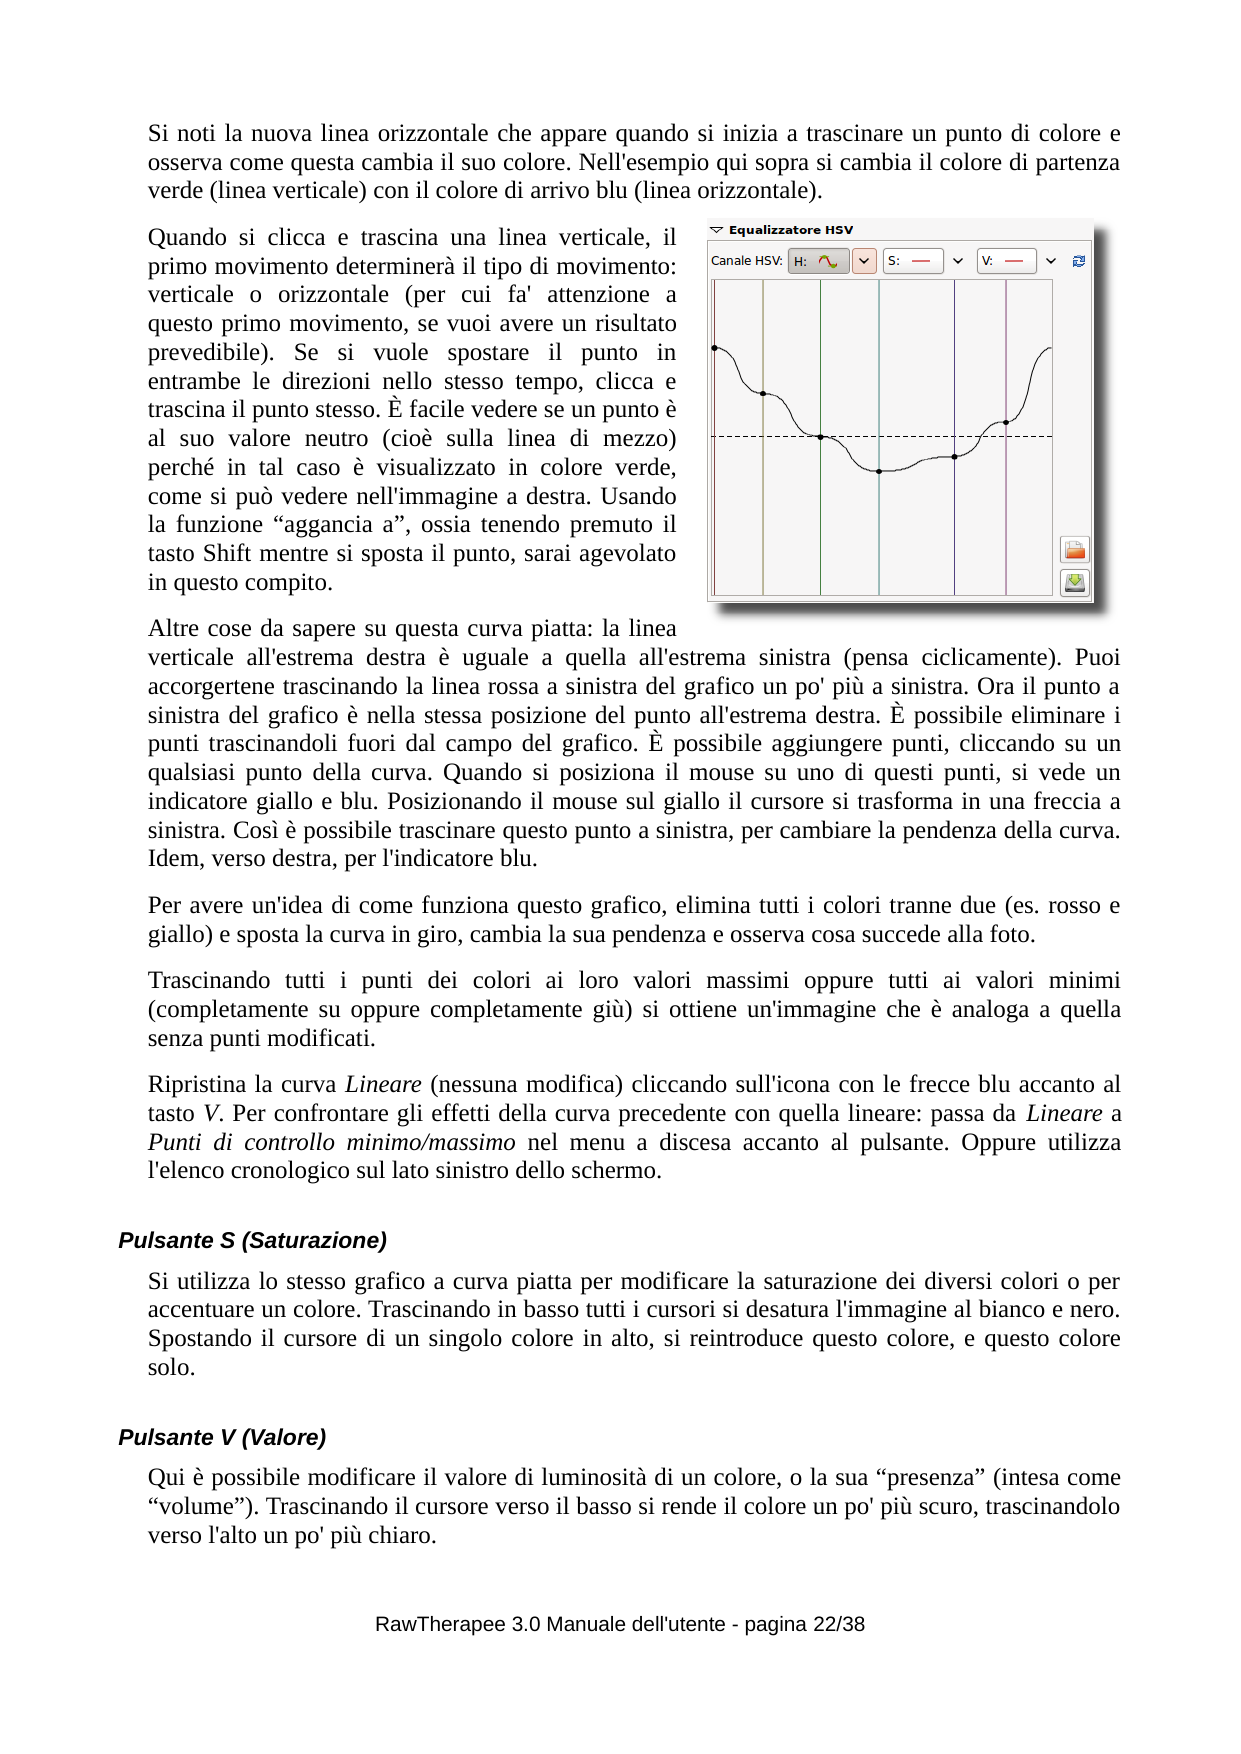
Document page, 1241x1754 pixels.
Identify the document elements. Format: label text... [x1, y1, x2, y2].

text Altre cose da sapere su questa curva piatta: la linea verticale all'estrema destra è uguale a quella all'estrema sinistra (pensa ciclicamente). Puoi accorgertene trascinando la linea rossa a sinistra del grafico un po' più a sinistra. Ora il punto a sinistra del grafico è nella stessa posizione del punto all'estrema destra. È possibile eliminare i punti trascinandoli fuori dal campo del grafico. È possibile aggiungere punti, cliccando su un qualsiasi punto della curva. Quando si posiziona il mouse su uno di questi punti, si vede un indicatore giallo e blu. Posizionando il mouse sul giallo il cursore si trasforma in una freccia a sinistra. Così è possibile trascinare questo punto a sinistra, per cambiare la pendenza della curva. Idem, verso destra, per l'indicatore blu. [148, 613, 1122, 872]
subtitle Pulsante S (Saturazione) [118, 1227, 1122, 1253]
text Ripristina la curva Lineare (nessuna modifica) cliccando sull'icona con le frecce blu accanto al tasto V. Per confrontare gli effetti della curva precedente con quella lineare: passa da Lineare a Punti di controllo minimo/massimo nel menu a discesa accanto al pulsante. Oppure utilizza l'elenco cronologico sul lato sinistro dello schermo. [148, 1069, 1122, 1184]
text Si utilizza lo stesso grafico a curva piatta per modificare la saturazione dei diversi colori o per accentuare un colore. Trascinando in basso tutti i cursori si desatura l'immagine al bianco e nero. Spostando il cursore di un singolo colore in alto, si reintroduce questo colore, e questo colore solo. [148, 1266, 1122, 1381]
picture [706, 217, 1119, 626]
subtitle Pulsante V (Valore) [118, 1423, 1122, 1450]
text Trascinando tutti i punti dei colori ai loro valori massimi oppure tutti ai valori minimi (completamente su oppure completamente giù) si ottiene un'immagine che è analoga a quella senza punti modificati. [148, 965, 1122, 1051]
text Quando si clicca e trascina una linea verticale, il primo movimento determinerà il tipo di movimento: verticale o orizzontale (per cui fa' attenzione a questo primo movimento, se vuoi avere un risultato prevedibile). Se si vuole spostare il punto in entrambe le direzioni nello stesso tempo, clicca e trascina il punto stesso. È facile vedere se un punto è al suo valore neutro (cioè sulla linea di mezzo) perché in tal caso è visualizzato in colore verde, come si può vedere nell'immagine a destra. Usando la funzione “aggancia a”, ossia tenendo premuto il tasto Shift mentre si sposta il punto, sarai agevolato in questo compito. [148, 222, 706, 596]
text Qui è possibile modificare il valore di luminosità di un colore, o la sua “presenza” (intesa come “volume”). Trascinando il cursore verso il basso si rende il colore un po' più scuro, trascinandolo verso l'alto un po' più chiaro. [148, 1462, 1122, 1548]
text Si noti la nuova linea orizzontale che appare quando si inizia a trascinare un punto di colore e osserva come questa cambia il suo colore. Nell'esempio qui sopra si cambia il colore di partenza verde (linea verticale) con il colore di arrivo blu (linea orizzontale). [148, 118, 1122, 204]
text Per avere un'idea di come funziona questo grafico, elimina tutti i colori tranne due (es. rosso e giallo) e sposta la curva in giro, cambia la sua pendenza e osserva cosa succede alla foto. [148, 890, 1122, 947]
